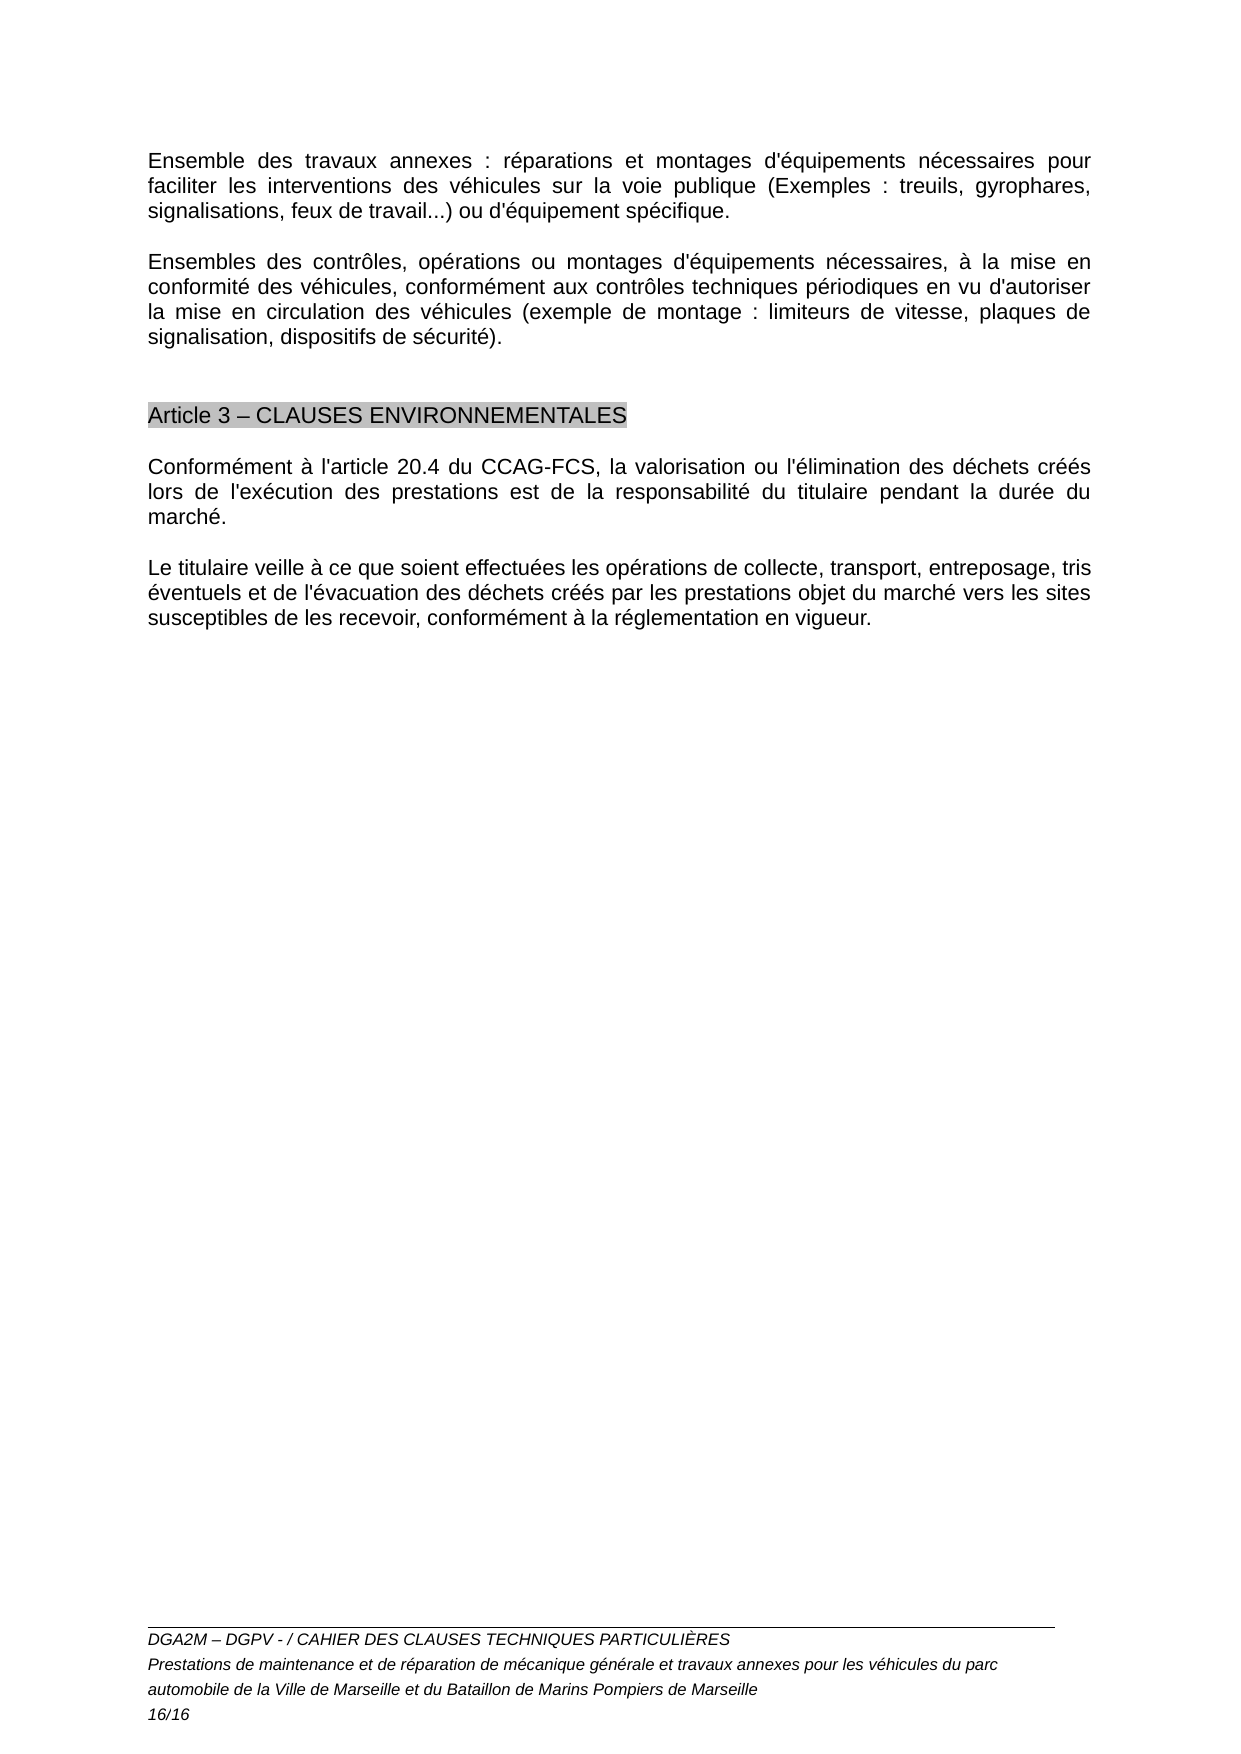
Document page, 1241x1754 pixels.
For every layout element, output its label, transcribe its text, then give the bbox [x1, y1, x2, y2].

text Le titulaire veille à ce que soient effectuées les opérations de collecte, transport, entreposage, tris éventuels et de l'évacuation des déchets créés par les prestations objet du marché vers les sites susceptibles de les recevoir, conformément à la réglementation en vigueur. [148, 554, 1092, 630]
text Ensembles des contrôles, opérations ou montages d'équipements nécessaires, à la mise en conformité des véhicules, conformément aux contrôles techniques périodiques en vu d'autoriser la mise en circulation des véhicules (exemple de montage : limiteurs de vitesse, plaques de signalisation, dispositifs de sécurité). [148, 248, 1092, 349]
text Ensemble des travaux annexes : réparations et montages d'équipements nécessaires pour faciliter les interventions des véhicules sur la voie publique (Exemples : treuils, gyrophares, signalisations, feux de travail...) ou d'équipement spécifique. [148, 148, 1092, 223]
text Conformément à l'article 20.4 du CCAG-FCS, la valorisation ou l'élimination des déchets créés lors de l'exécution des prestations est de la responsabilité du titulaire pendant la durée du marché. [148, 454, 1092, 529]
text Article 3 – CLAUSES ENVIRONNEMENTALES [148, 402, 1092, 428]
